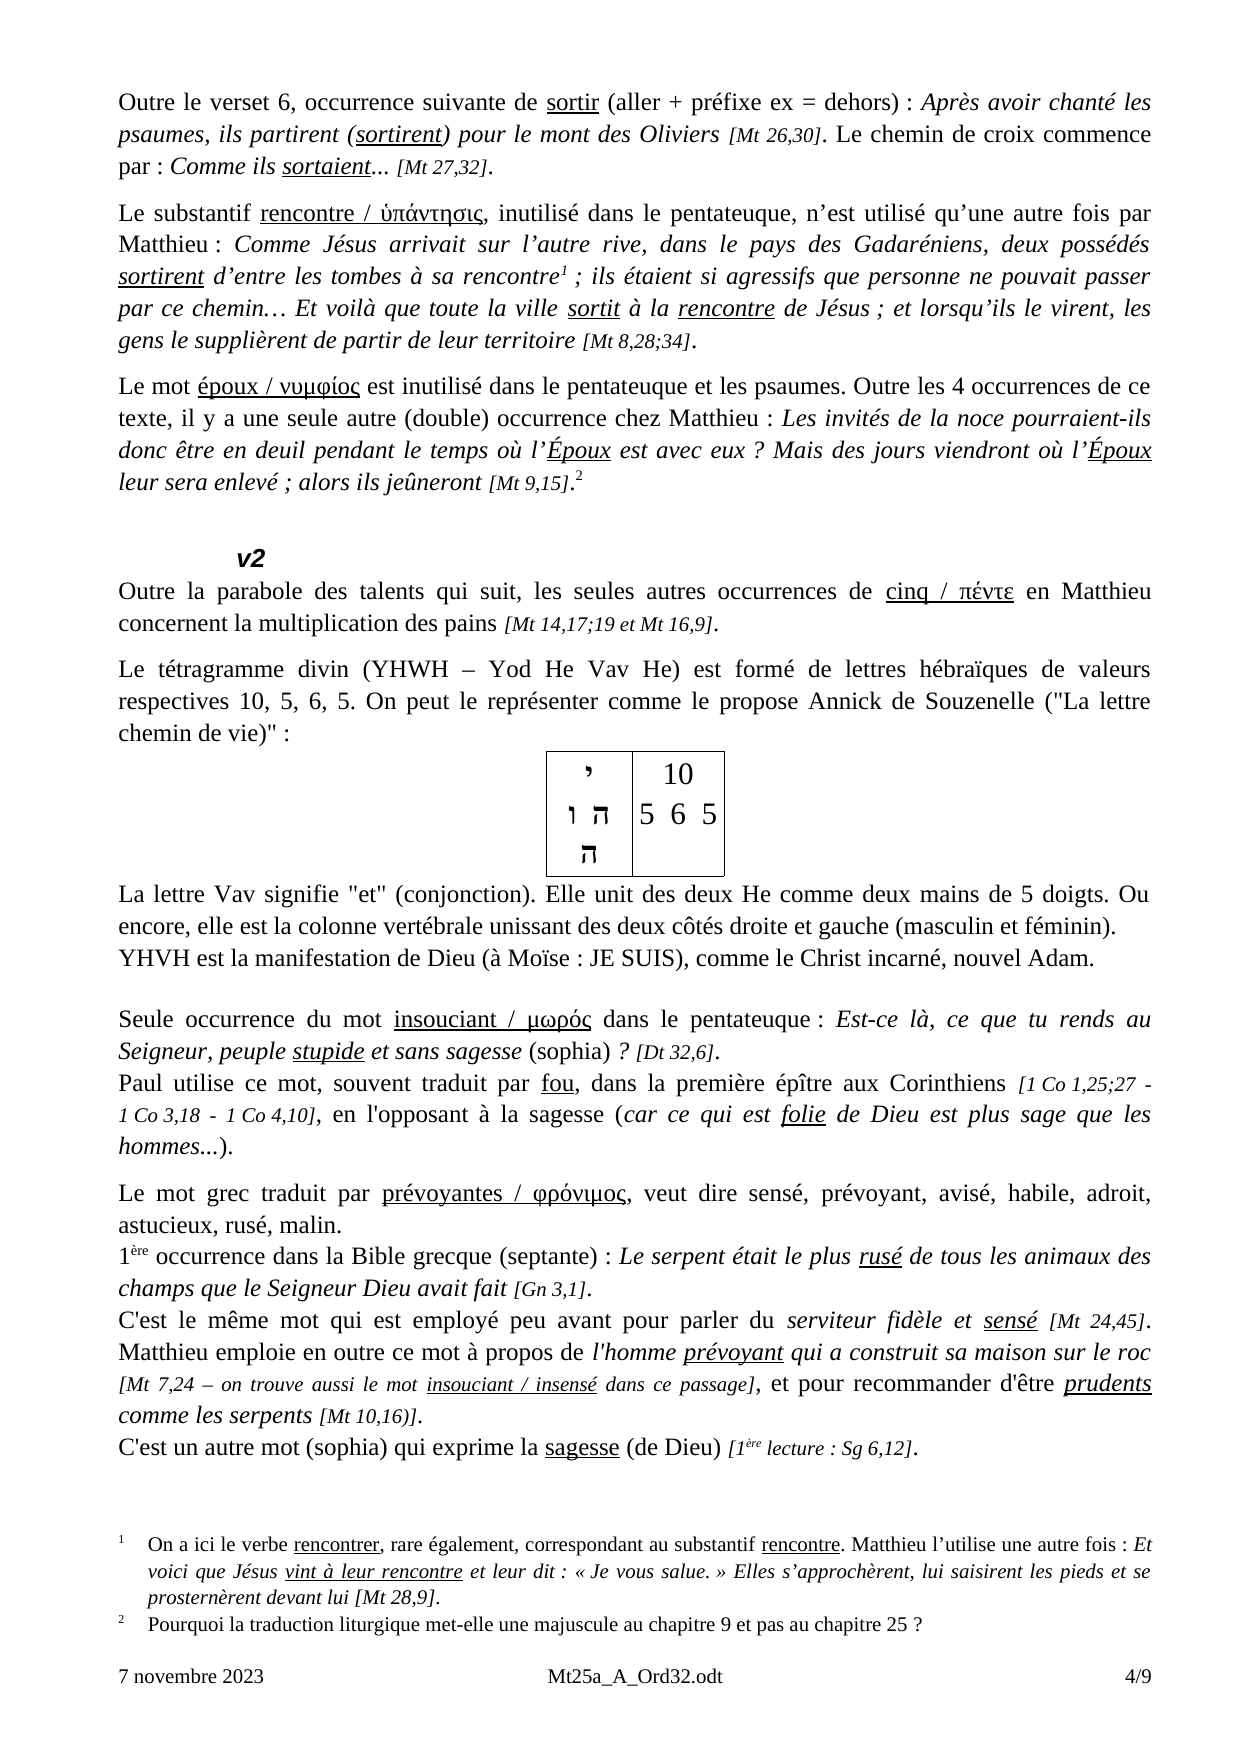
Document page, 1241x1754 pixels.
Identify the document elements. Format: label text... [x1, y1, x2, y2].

text Le tétragramme divin (YHWH – Yod He Vav He) est formé de lettres hébraïques de valeurs respectives 10, 5, 6, 5. On peut le représenter comme le propose Annick de Souzenelle ("La lettre chemin de vie)" : [118, 656, 1152, 747]
text Paul utilise ce mot, souvent traduit par fou, dans la première épître aux Corinthiens [1 Co 1,25;27 - 1 Co 3,18 - 1 Co 4,10], en l'opposant à la sagesse (car ce qui est folie de Dieu est plus sage que les hommes...). [118, 1069, 1152, 1160]
text Pourquoi la traduction liturgique met-elle une majuscule au chapitre 9 et pas au chapitre 25 ? [118, 1613, 1152, 1636]
text La lettre Vav signifie "et" (conjonction). Elle unit des deux He comme deux mains de 5 doigts. Ou encore, elle est la colonne vertébrale unissant des deux côtés droite et gauche (masculin et féminin). [118, 881, 1152, 940]
text Le mot grec traduit par prévoyantes / φρόνιμος, veut dire sensé, prévoyant, avisé, habile, adroit, astucieux, rusé, malin. [118, 1179, 1152, 1238]
table_header י ה ו ה [547, 752, 632, 876]
text C'est un autre mot (sophia) qui exprime la sagesse (de Dieu) [1ère lecture : Sg 6,12]. [118, 1433, 1152, 1461]
text C'est le même mot qui est employé peu avant pour parler du serviteur fidèle et sensé [Mt 24,45]. Matthieu emploie en outre ce mot à propos de l'homme prévoyant qui a construit sa maison sur le roc [Mt 7,24 – on trouve aussi le mot insouciant / insensé dans ce passage], et pour recommander d'être prudents comme les serpents [Mt 10,16)]. [118, 1306, 1152, 1429]
text Seule occurrence du mot insouciant / μωρός dans le pentateuque : Est-ce là, ce que tu rends au Seigneur, peuple stupide et sans sagesse (sophia) ? [Dt 32,6]. [118, 1005, 1152, 1065]
table_header 10 5 6 5 [633, 752, 724, 876]
text Le mot époux / νυμφίος est inutilisé dans le pentateuque et les psaumes. Outre les 4 occurrences de ce texte, il y a une seule autre (double) occurrence chez Matthieu : Les invités de la noce pourraient-ils donc être en deuil pendant le temps où l’Époux est avec eux ? Mais des jours viendront où l’Époux leur sera enlevé ; alors ils jeûneront [Mt 9,15]. [118, 372, 1152, 495]
text Le substantif rencontre / ὑπάντησις, inutilisé dans le pentateuque, n’est utilisé qu’une autre fois par Matthieu : Comme Jésus arrivait sur l’autre rive, dans le pays des Gadaréniens, deux possédés sortirent d’entre les tombes à sa rencontre ; ils étaient si agressifs que personne ne pouvait passer par ce chemin… Et voilà que toute la ville sortit à la rencontre de Jésus ; et lorsqu’ils le virent, les gens le supplièrent de partir de leur territoire [Mt 8,28;34]. [118, 199, 1152, 353]
text On a ici le verbe rencontrer, rare également, correspondant au substantif rencontre. Matthieu l’utilise une autre fois : Et voici que Jésus vint à leur rencontre et leur dit : « Je vous salue. » Elles s’approchèrent, lui saisirent les pieds et se prosternèrent devant lui [Mt 28,9]. [118, 1533, 1152, 1609]
text Outre le verset 6, occurrence suivante de sortir (aller + préfixe ex = dehors) : Après avoir chanté les psaumes, ils partirent (sortirent) pour le mont des Oliviers [Mt 26,30]. Le chemin de croix commence par : Comme ils sortaient... [Mt 27,32]. [118, 88, 1152, 180]
subtitle v2 [236, 544, 1152, 573]
text YHVH est la manifestation de Dieu (à Moïse : JE SUIS), comme le Christ incarné, nouvel Adam. [118, 944, 1152, 972]
text Outre la parabole des talents qui suit, les seules autres occurrences de cinq / πέντε en Matthieu concernent la multiplication des pains [Mt 14,17;19 et Mt 16,9]. [118, 577, 1152, 637]
text 1ère occurrence dans la Bible grecque (septante) : Le serpent était le plus rusé de tous les animaux des champs que le Seigneur Dieu avait fait [Gn 3,1]. [118, 1242, 1152, 1302]
